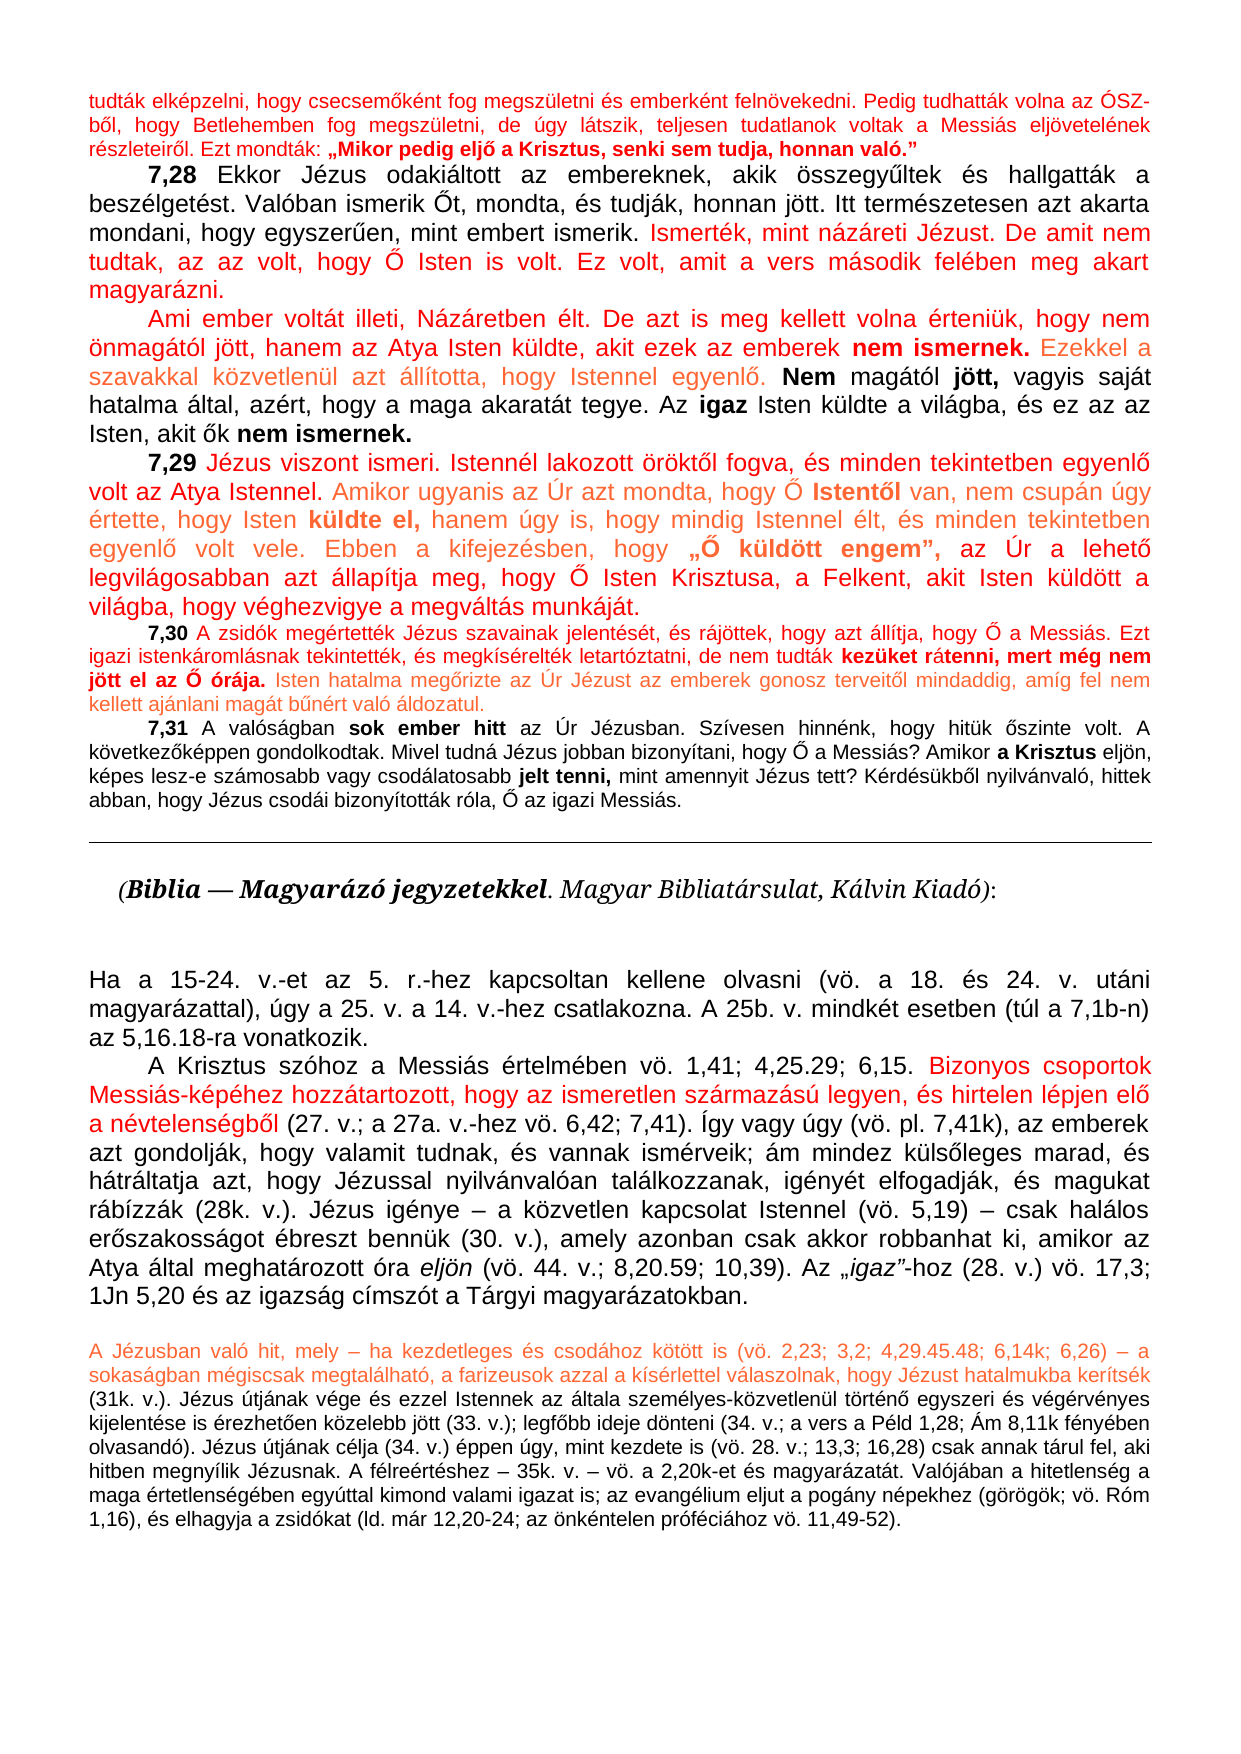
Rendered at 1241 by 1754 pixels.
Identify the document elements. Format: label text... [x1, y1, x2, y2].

text A Krisztus szóhoz a Messiás értelmében vö. 1,41; 4,25.29; 6,15. Bizonyos csoportok Messiás-képéhez hozzátartozott, hogy az ismeretlen származású legyen, és hirtelen lépjen elő a névtelenségből (27. v.; a 27a. v.-hez vö. 6,42; 7,41). Így vagy úgy (vö. pl. 7,41k), az emberek azt gondolják, hogy valamit tudnak, és vannak ismérveik; ám mindez külsőleges marad, és hátráltatja azt, hogy Jézussal nyilvánvalóan találkozzanak, igényét elfogadják, és magukat rábízzák (28k. v.). Jézus igénye ‒ a közvetlen kapcsolat Istennel (vö. 5,19) ‒ csak halálos erőszakosságot ébreszt bennük (30. v.), amely azonban csak akkor robbanhat ki, amikor az Atya által meghatározott óra eljön (vö. 44. v.; 8,20.59; 10,39). Az „igaz”-hoz (28. v.) vö. 17,3; 1Jn 5,20 és az igazság címszót a Tárgyi magyarázatokban. [88, 1051, 1152, 1310]
text A Jézusban való hit, mely ‒ ha kezdetleges és csodához kötött is (vö. 2,23; 3,2; 4,29.45.48; 6,14k; 6,26) ‒ a sokaságban mégiscsak megtalálható, a farizeusok azzal a kísérlettel válaszolnak, hogy Jézust hatalmukba kerítsék (31k. v.). Jézus útjának vége és ezzel Istennek az általa személyes-közvetlenül történő egyszeri és végérvényes kijelentése is érezhetően közelebb jött (33. v.); legfőbb ideje dönteni (34. v.; a vers a Péld 1,28; Ám 8,11k fényében olvasandó). Jézus útjának célja (34. v.) éppen úgy, mint kezdete is (vö. 28. v.; 13,3; 16,28) csak annak tárul fel, aki hitben megnyílik Jézusnak. A félreértéshez ‒ 35k. v. ‒ vö. a 2,20k-et és magyarázatát. Valójában a hitetlenség a maga értetlenségében egyúttal kimond valami igazat is; az evangélium eljut a pogány népekhez (görögök; vö. Róm 1,16), és elhagyja a zsidókat (ld. már 12,20-24; az önkéntelen próféciához vö. 11,49-52). [88, 1339, 1152, 1531]
text tudták elképzelni, hogy csecsemőként fog megszületni és emberként felnövekedni. Pedig tudhatták volna az ÓSZ-ből, hogy Betlehemben fog megszületni, de úgy látszik, teljesen tudatlanok voltak a Messiás eljövetelének részleteiről. Ezt mondták: „Mikor pedig eljő a Krisztus, senki sem tudja, honnan való.” [88, 88, 1152, 160]
text (Biblia — Magyarázó jegyzetekkel. Magyar Bibliatársulat, Kálvin Kiadó): [88, 843, 1152, 936]
text Ami ember voltát illeti, Názáretben élt. De azt is meg kellett volna érteniük, hogy nem önmagától jött, hanem az Atya Isten küldte, akit ezek az emberek nem ismernek. Ezekkel a szavakkal közvetlenül azt állította, hogy Istennel egyenlő. Nem magától jött, vagyis saját hatalma által, azért, hogy a maga akaratát tegye. Az igaz Isten küldte a világba, és ez az az Isten, akit ők nem ismernek. [88, 304, 1152, 448]
text 7,29 Jézus viszont ismeri. Istennél lakozott öröktől fogva, és minden tekintetben egyenlő volt az Atya Istennel. Amikor ugyanis az Úr azt mondta, hogy Ő Istentől van, nem csupán úgy értette, hogy Isten küldte el, hanem úgy is, hogy mindig Istennel élt, és minden tekintetben egyenlő volt vele. Ebben a kifejezésben, hogy „Ő küldött engem”, az Úr a lehető legvilágosabban azt állapítja meg, hogy Ő Isten Krisztusa, a Felkent, akit Isten küldött a világba, hogy véghezvigye a megváltás munkáját. [88, 448, 1152, 620]
text 7,30 A zsidók megértették Jézus szavainak jelentését, és rájöttek, hogy azt állítja, hogy Ő a Messiás. Ezt igazi istenkáromlásnak tekintették, és megkísérelték letartóztatni, de nem tudták kezüket rátenni, mert még nem jött el az Ő órája. Isten hatalma megőrizte az Úr Jézust az emberek gonosz terveitől mindaddig, amíg fel nem kellett ajánlani magát bűnért való áldozatul. [88, 620, 1152, 716]
text Ha a 15-24. v.-et az 5. r.-hez kapcsoltan kellene olvasni (vö. a 18. és 24. v. utáni magyarázattal), úgy a 25. v. a 14. v.-hez csatlakozna. A 25b. v. mindkét esetben (túl a 7,1b-n) az 5,16.18-ra vonatkozik. [88, 965, 1152, 1051]
text 7,31 A valóságban sok ember hitt az Úr Jézusban. Szívesen hinnénk, hogy hitük őszinte volt. A következőképpen gondolkodtak. Mivel tudná Jézus jobban bizonyítani, hogy Ő a Messiás? Amikor a Krisztus eljön, képes lesz‑e számosabb vagy csodálatosabb jelt tenni, mint amennyit Jézus tett? Kérdésükből nyilvánvaló, hittek abban, hogy Jézus csodái bizonyították róla, Ő az igazi Messiás. [88, 716, 1152, 812]
text 7,28 Ekkor Jézus odakiáltott az embereknek, akik összegyűltek és hallgatták a beszélgetést. Valóban ismerik Őt, mondta, és tudják, honnan jött. Itt természetesen azt akarta mondani, hogy egyszerűen, mint embert ismerik. Ismerték, mint názáreti Jézust. De amit nem tudtak, az az volt, hogy Ő Isten is volt. Ez volt, amit a vers második felében meg akart magyarázni. [88, 160, 1152, 304]
